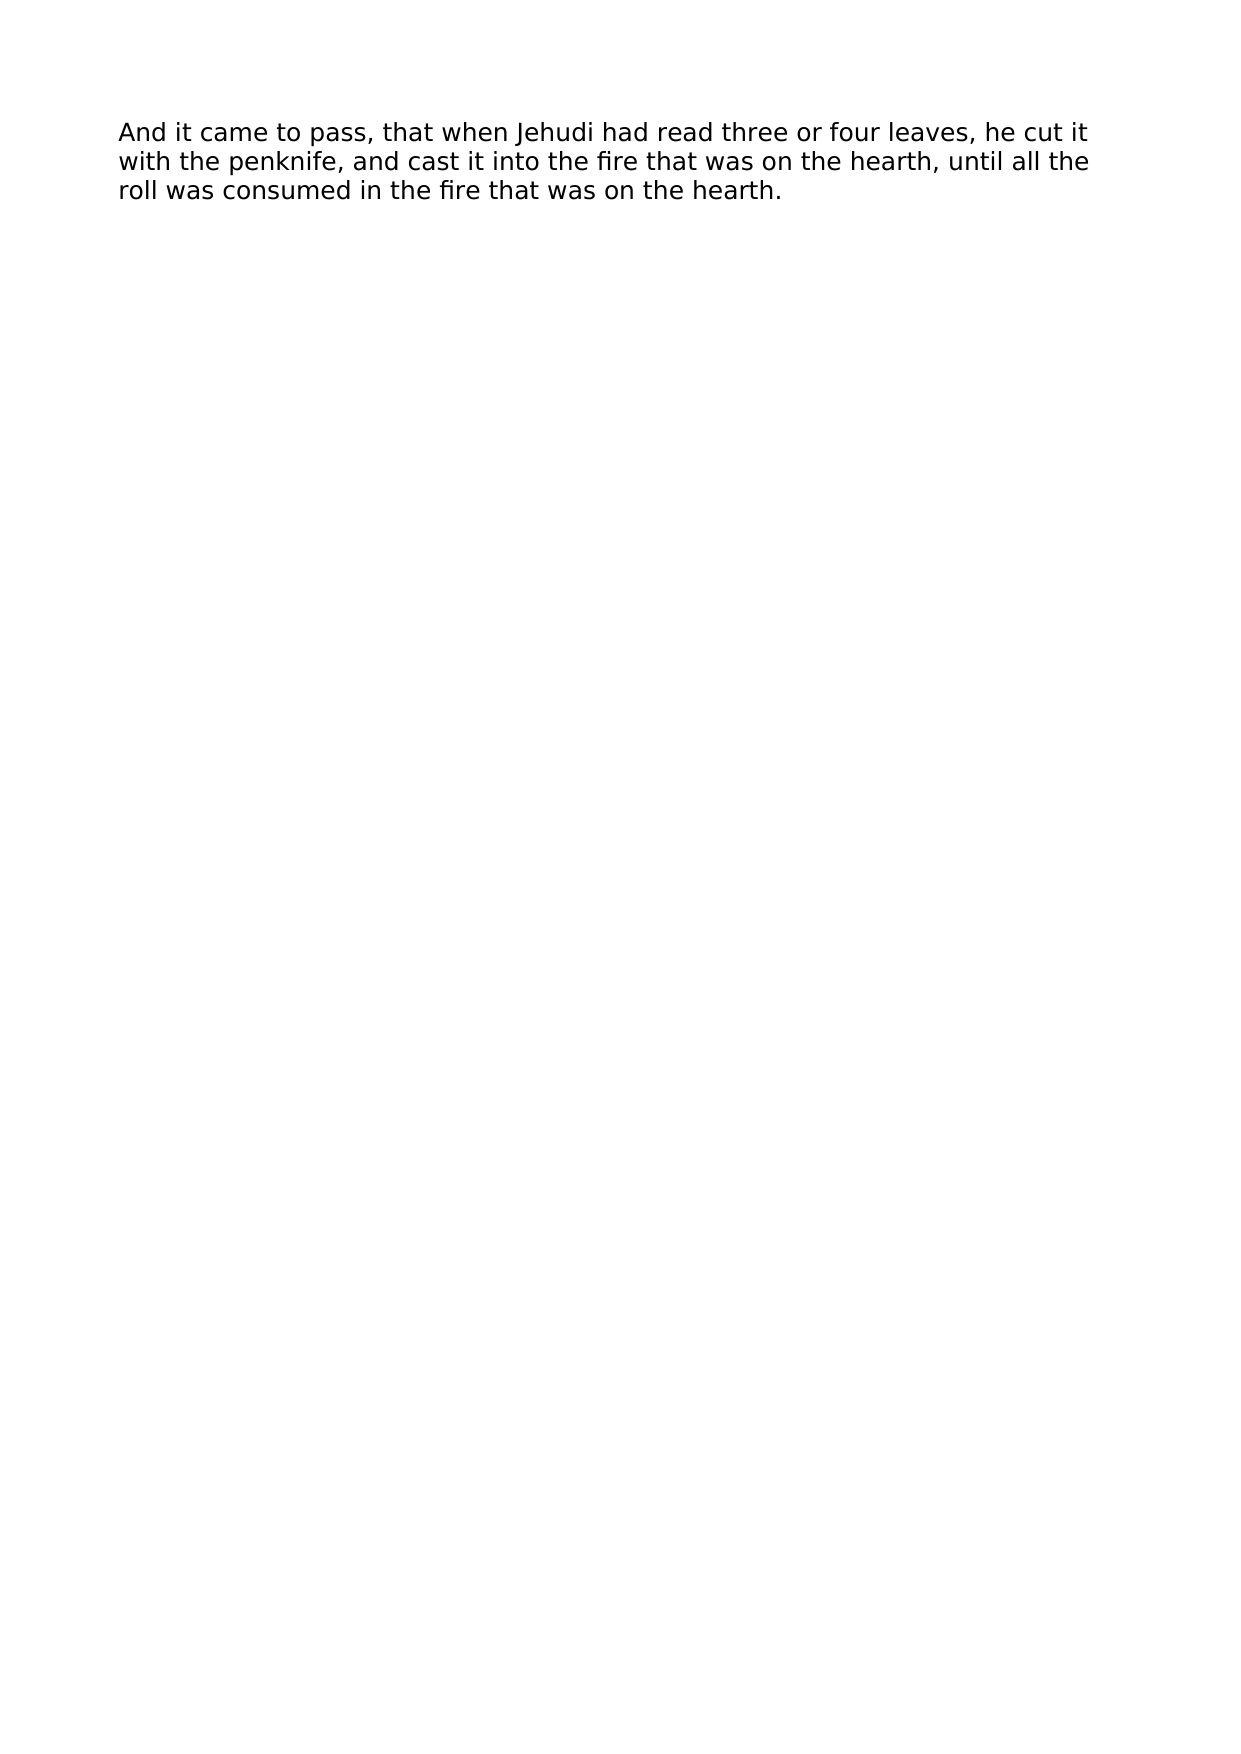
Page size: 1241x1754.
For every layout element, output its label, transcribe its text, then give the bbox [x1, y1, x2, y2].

text And it came to pass, that when Jehudi had read three or four leaves, he cut it with the penknife, and cast it into the fire that was on the hearth, until all the roll was consumed in the fire that was on the hearth. [118, 118, 1122, 206]
